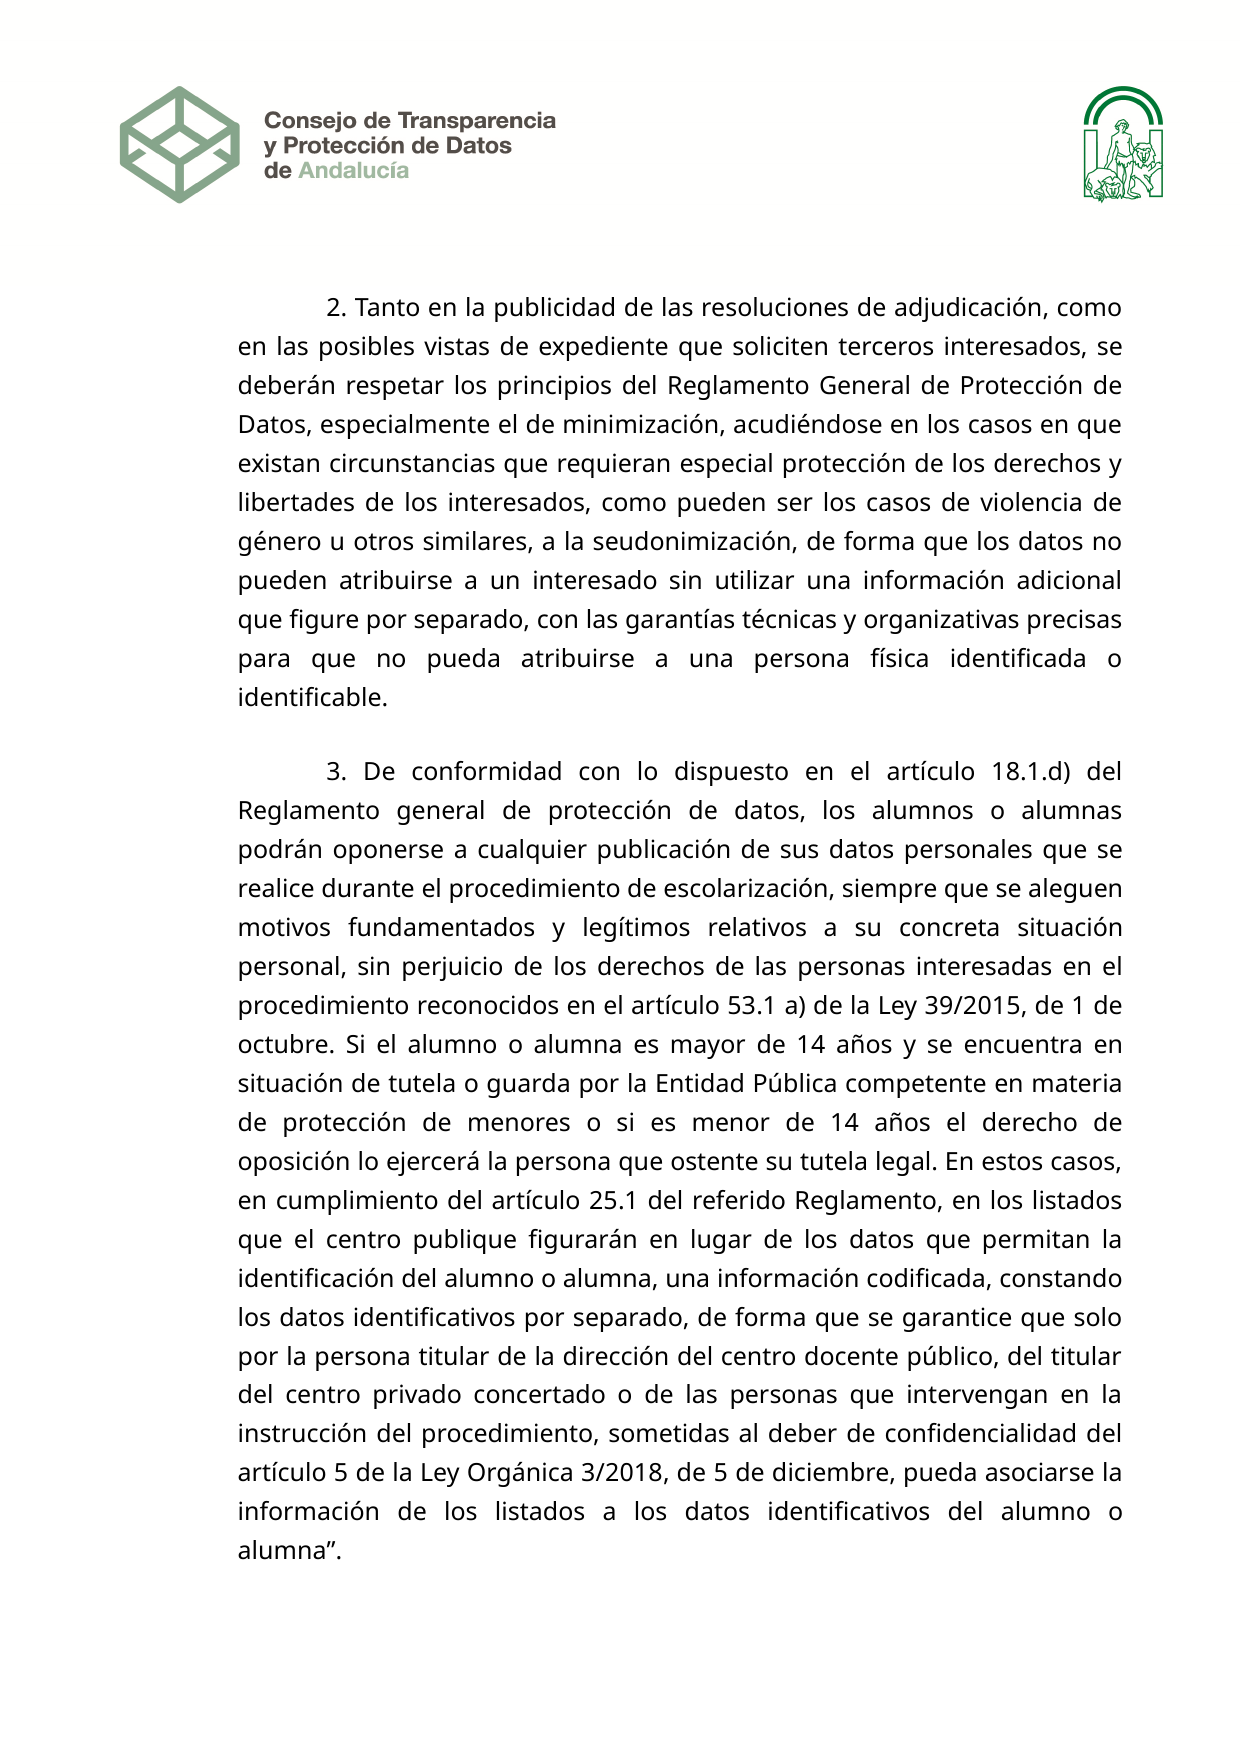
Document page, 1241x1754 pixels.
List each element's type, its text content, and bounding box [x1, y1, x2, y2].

text 2. Tanto en la publicidad de las resoluciones de adjudicación, como en las posibles vistas de expediente que soliciten terceros interesados, se deberán respetar los principios del Reglamento General de Protección de Datos, especialmente el de minimización, acudiéndose en los casos en que existan circunstancias que requieran especial protección de los derechos y libertades de los interesados, como pueden ser los casos de violencia de género u otros similares, a la seudonimización, de forma que los datos no pueden atribuirse a un interesado sin utilizar una información adicional que figure por separado, con las garantías técnicas y organizativas precisas para que no pueda atribuirse a una persona física identificada o identificable. [237, 286, 1124, 714]
text 3. De conformidad con lo dispuesto en el artículo 18.1.d) del Reglamento general de protección de datos, los alumnos o alumnas podrán oponerse a cualquier publicación de sus datos personales que se realice durante el procedimiento de escolarización, siempre que se aleguen motivos fundamentados y legítimos relativos a su concreta situación personal, sin perjuicio de los derechos de las personas interesadas en el procedimiento reconocidos en el artículo 53.1 a) de la Ley 39/2015, de 1 de octubre. Si el alumno o alumna es mayor de 14 años y se encuentra en situación de tutela o guarda por la Entidad Pública competente en materia de protección de menores o si es menor de 14 años el derecho de oposición lo ejercerá la persona que ostente su tutela legal. En estos casos, en cumplimiento del artículo 25.1 del referido Reglamento, en los listados que el centro publique figurarán en lugar de los datos que permitan la identificación del alumno o alumna, una información codificada, constando los datos identificativos por separado, de forma que se garantice que solo por la persona titular de la dirección del centro docente público, del titular del centro privado concertado o de las personas que intervengan en la instrucción del procedimiento, sometidas al deber de confidencialidad del artículo 5 de la Ley Orgánica 3/2018, de 5 de diciembre, pueda asociarse la información de los listados a los datos identificativos del alumno o alumna”. [237, 754, 1124, 1567]
